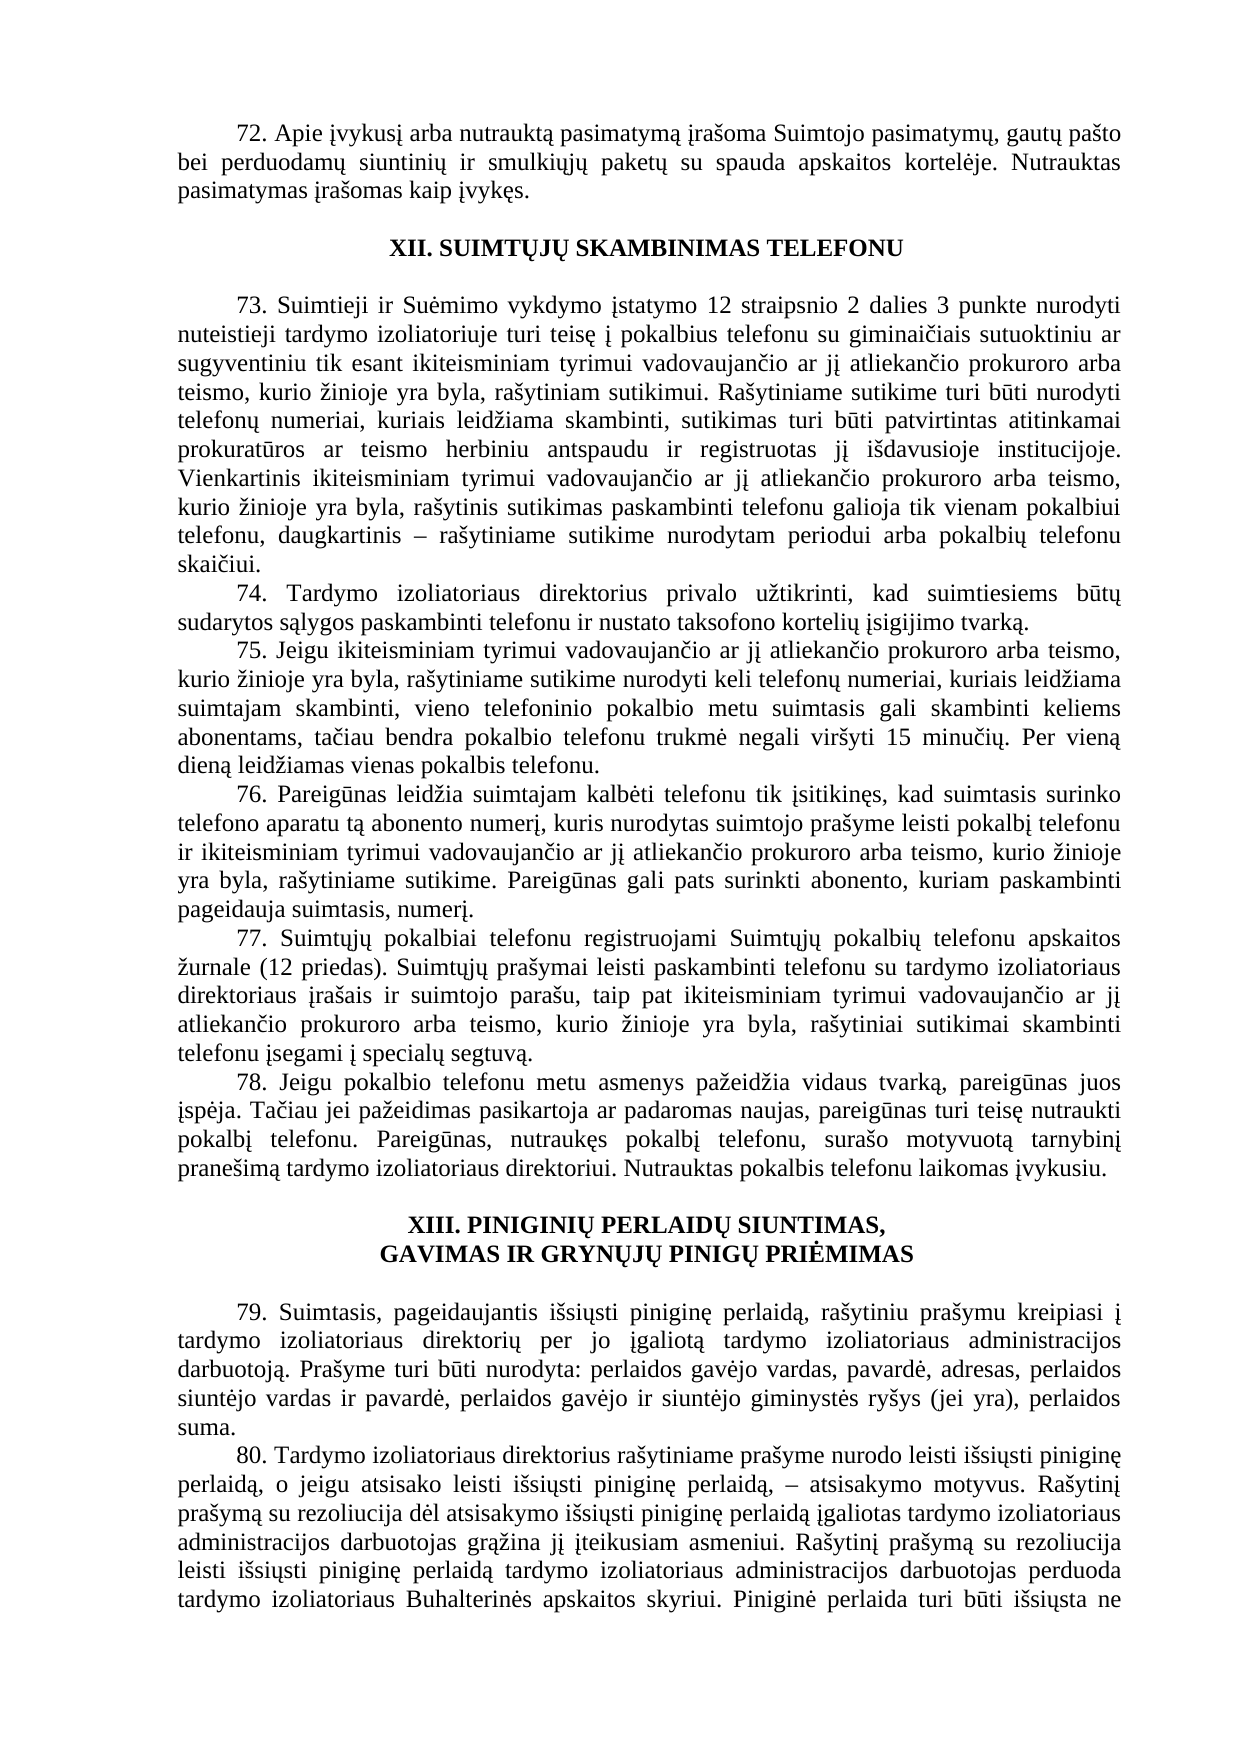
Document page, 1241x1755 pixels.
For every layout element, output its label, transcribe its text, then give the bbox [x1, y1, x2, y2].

text 76. Pareigūnas leidžia suimtajam kalbėti telefonu tik įsitikinęs, kad suimtasis surinko telefono aparatu tą abonento numerį, kuris nurodytas suimtojo prašyme leisti pokalbį telefonu ir ikiteisminiam tyrimui vadovaujančio ar jį atliekančio prokuroro arba teismo, kurio žinioje yra byla, rašytiniame sutikime. Pareigūnas gali pats surinkti abonento, kuriam paskambinti pageidauja suimtasis, numerį. [177, 779, 1122, 923]
text 72. Apie įvykusį arba nutrauktą pasimatymą įrašoma Suimtojo pasimatymų, gautų pašto bei perduodamų siuntinių ir smulkiųjų paketų su spauda apskaitos kortelėje. Nutrauktas pasimatymas įrašomas kaip įvykęs. [177, 118, 1122, 204]
text 79. Suimtasis, pageidaujantis išsiųsti piniginę perlaidą, rašytiniu prašymu kreipiasi į tardymo izoliatoriaus direktorių per jo įgaliotą tardymo izoliatoriaus administracijos darbuotoją. Prašyme turi būti nurodyta: perlaidos gavėjo vardas, pavardė, adresas, perlaidos siuntėjo vardas ir pavardė, perlaidos gavėjo ir siuntėjo giminystės ryšys (jei yra), perlaidos suma. [177, 1297, 1122, 1441]
text 78. Jeigu pokalbio telefonu metu asmenys pažeidžia vidaus tvarką, pareigūnas juos įspėja. Tačiau jei pažeidimas pasikartoja ar padaromas naujas, pareigūnas turi teisę nutraukti pokalbį telefonu. Pareigūnas, nutraukęs pokalbį telefonu, surašo motyvuotą tarnybinį pranešimą tardymo izoliatoriaus direktoriui. Nutrauktas pokalbis telefonu laikomas įvykusiu. [177, 1067, 1122, 1182]
text 74. Tardymo izoliatoriaus direktorius privalo užtikrinti, kad suimtiesiems būtų sudarytos sąlygos paskambinti telefonu ir nustato taksofono kortelių įsigijimo tvarką. [177, 578, 1122, 636]
text XII. SUIMTŲJŲ SKAMBINIMAS TELEFONU [177, 233, 1122, 262]
text GAVIMAS IR GRYNŲJŲ PINIGŲ PRIĖMIMAS [177, 1239, 1122, 1268]
text 73. Suimtieji ir Suėmimo vykdymo įstatymo 12 straipsnio 2 dalies 3 punkte nurodyti nuteistieji tardymo izoliatoriuje turi teisę į pokalbius telefonu su giminaičiais sutuoktiniu ar sugyventiniu tik esant ikiteisminiam tyrimui vadovaujančio ar jį atliekančio prokuroro arba teismo, kurio žinioje yra byla, rašytiniam sutikimui. Rašytiniame sutikime turi būti nurodyti telefonų numeriai, kuriais leidžiama skambinti, sutikimas turi būti patvirtintas atitinkamai prokuratūros ar teismo herbiniu antspaudu ir registruotas jį išdavusioje institucijoje. Vienkartinis ikiteisminiam tyrimui vadovaujančio ar jį atliekančio prokuroro arba teismo, kurio žinioje yra byla, rašytinis sutikimas paskambinti telefonu galioja tik vienam pokalbiui telefonu, daugkartinis – rašytiniame sutikime nurodytam periodui arba pokalbių telefonu skaičiui. [177, 291, 1122, 578]
text 77. Suimtųjų pokalbiai telefonu registruojami Suimtųjų pokalbių telefonu apskaitos žurnale (12 priedas). Suimtųjų prašymai leisti paskambinti telefonu su tardymo izoliatoriaus direktoriaus įrašais ir suimtojo parašu, taip pat ikiteisminiam tyrimui vadovaujančio ar jį atliekančio prokuroro arba teismo, kurio žinioje yra byla, rašytiniai sutikimai skambinti telefonu įsegami į specialų segtuvą. [177, 923, 1122, 1067]
text 75. Jeigu ikiteisminiam tyrimui vadovaujančio ar jį atliekančio prokuroro arba teismo, kurio žinioje yra byla, rašytiniame sutikime nurodyti keli telefonų numeriai, kuriais leidžiama suimtajam skambinti, vieno telefoninio pokalbio metu suimtasis gali skambinti keliems abonentams, tačiau bendra pokalbio telefonu trukmė negali viršyti 15 minučių. Per vieną dieną leidžiamas vienas pokalbis telefonu. [177, 636, 1122, 779]
text 80. Tardymo izoliatoriaus direktorius rašytiniame prašyme nurodo leisti išsiųsti piniginę perlaidą, o jeigu atsisako leisti išsiųsti piniginę perlaidą, – atsisakymo motyvus. Rašytinį prašymą su rezoliucija dėl atsisakymo išsiųsti piniginę perlaidą įgaliotas tardymo izoliatoriaus administracijos darbuotojas grąžina jį įteikusiam asmeniui. Rašytinį prašymą su rezoliucija leisti išsiųsti piniginę perlaidą tardymo izoliatoriaus administracijos darbuotojas perduoda tardymo izoliatoriaus Buhalterinės apskaitos skyriui. Piniginė perlaida turi būti išsiųsta ne [177, 1441, 1122, 1613]
text XIII. PINIGINIŲ PERLAIDŲ SIUNTIMAS, [177, 1211, 1122, 1239]
